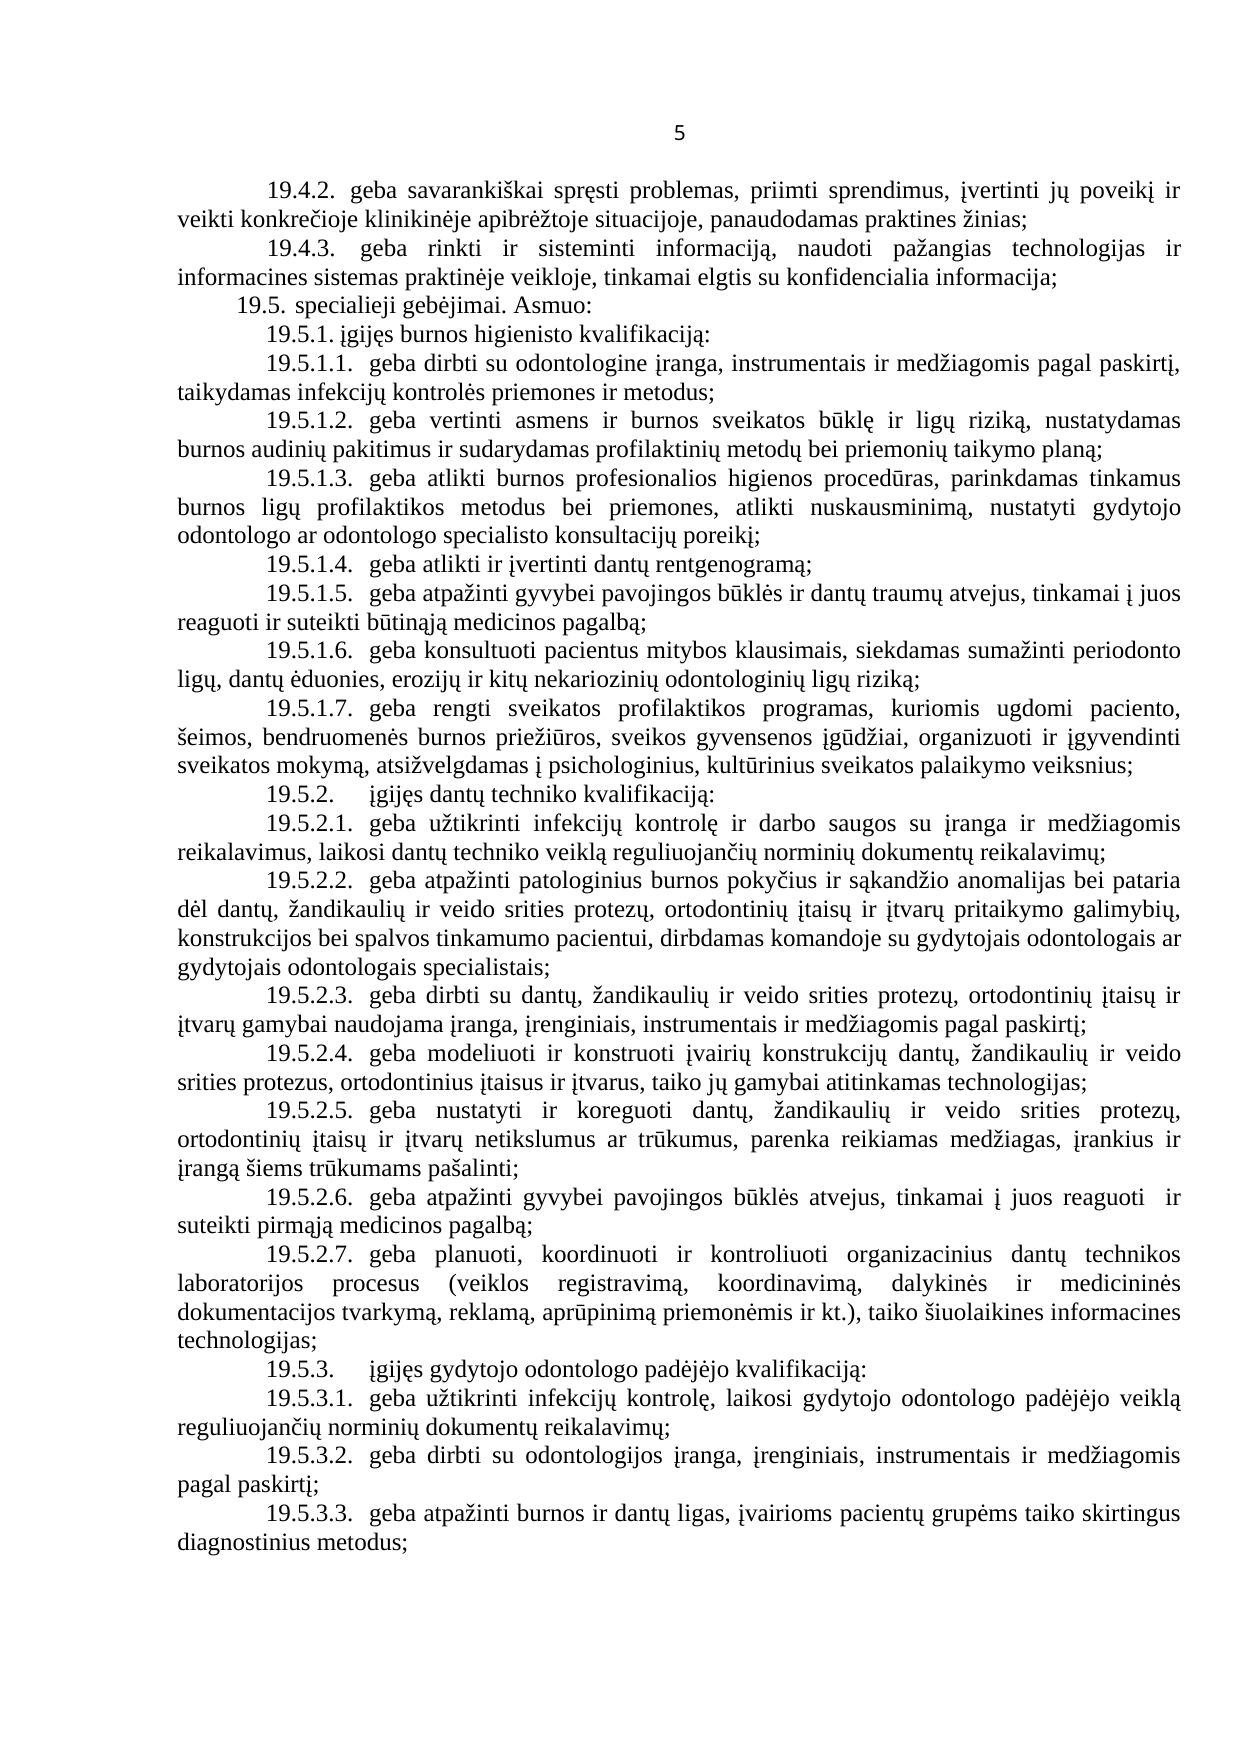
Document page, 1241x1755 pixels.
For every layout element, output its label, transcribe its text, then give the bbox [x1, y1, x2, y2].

text 19.5.3.1. geba užtikrinti infekcijų kontrolę, laikosi gydytojo odontologo padėjėjo veiklą reguliuojančių norminių dokumentų reikalavimų; [177, 1383, 1182, 1440]
text 19.5.1.1. geba dirbti su odontologine įranga, instrumentais ir medžiagomis pagal paskirtį, taikydamas infekcijų kontrolės priemones ir metodus; [177, 348, 1182, 405]
text 19.5.1.5. geba atpažinti gyvybei pavojingos būklės ir dantų traumų atvejus, tinkamai į juos reaguoti ir suteikti būtinąją medicinos pagalbą; [177, 578, 1182, 635]
text 19.5.1.3. geba atlikti burnos profesionalios higienos procedūras, parinkdamas tinkamus burnos ligų profilaktikos metodus bei priemones, atlikti nuskausminimą, nustatyti gydytojo odontologo ar odontologo specialisto konsultacijų poreikį; [177, 463, 1182, 549]
text 19.5.2.5. geba nustatyti ir koreguoti dantų, žandikaulių ir veido srities protezų, ortodontinių įtaisų ir įtvarų netikslumus ar trūkumus, parenka reikiamas medžiagas, įrankius ir įrangą šiems trūkumams pašalinti; [177, 1095, 1182, 1182]
text 19.5.3.2. geba dirbti su odontologijos įranga, įrenginiais, instrumentais ir medžiagomis pagal paskirtį; [177, 1440, 1182, 1498]
text 19.5.2.7. geba planuoti, koordinuoti ir kontroliuoti organizacinius dantų technikos laboratorijos procesus (veiklos registravimą, koordinavimą, dalykinės ir medicininės dokumentacijos tvarkymą, reklamą, aprūpinimą priemonėmis ir kt.), taiko šiuolaikines informacines technologijas; [177, 1239, 1182, 1354]
text 19.5.2.2. geba atpažinti patologinius burnos pokyčius ir sąkandžio anomalijas bei pataria dėl dantų, žandikaulių ir veido srities protezų, ortodontinių įtaisų ir įtvarų pritaikymo galimybių, konstrukcijos bei spalvos tinkamumo pacientui, dirbdamas komandoje su gydytojais odontologais ar gydytojais odontologais specialistais; [177, 865, 1182, 980]
text 19.5.3.3. geba atpažinti burnos ir dantų ligas, įvairioms pacientų grupėms taiko skirtingus diagnostinius metodus; [177, 1498, 1182, 1555]
text 19.5.1.2. geba vertinti asmens ir burnos sveikatos būklę ir ligų riziką, nustatydamas burnos audinių pakitimus ir sudarydamas profilaktinių metodų bei priemonių taikymo planą; [177, 405, 1182, 463]
text 19.5.2. įgijęs dantų techniko kvalifikaciją: [177, 779, 1182, 808]
text 19.4.2. geba savarankiškai spręsti problemas, priimti sprendimus, įvertinti jų poveikį ir veikti konkrečioje klinikinėje apibrėžtoje situacijoje, panaudodamas praktines žinias; [177, 175, 1182, 233]
text 19.5.1.4. geba atlikti ir įvertinti dantų rentgenogramą; [177, 549, 1182, 578]
text 19.4.3. geba rinkti ir sisteminti informaciją, naudoti pažangias technologijas ir informacines sistemas praktinėje veikloje, tinkamai elgtis su konfidencialia informacija; [177, 233, 1182, 290]
text 19.5.3. įgijęs gydytojo odontologo padėjėjo kvalifikaciją: [177, 1354, 1182, 1383]
text 19.5.1.6. geba konsultuoti pacientus mitybos klausimais, siekdamas sumažinti periodonto ligų, dantų ėduonies, erozijų ir kitų nekariozinių odontologinių ligų riziką; [177, 635, 1182, 693]
text 19.5.2.4. geba modeliuoti ir konstruoti įvairių konstrukcijų dantų, žandikaulių ir veido srities protezus, ortodontinius įtaisus ir įtvarus, taiko jų gamybai atitinkamas technologijas; [177, 1038, 1182, 1095]
text 19.5.2.3. geba dirbti su dantų, žandikaulių ir veido srities protezų, ortodontinių įtaisų ir įtvarų gamybai naudojama įranga, įrenginiais, instrumentais ir medžiagomis pagal paskirtį; [177, 980, 1182, 1038]
text 19.5.1.7. geba rengti sveikatos profilaktikos programas, kuriomis ugdomi paciento, šeimos, bendruomenės burnos priežiūros, sveikos gyvensenos įgūdžiai, organizuoti ir įgyvendinti sveikatos mokymą, atsižvelgdamas į psichologinius, kultūrinius sveikatos palaikymo veiksnius; [177, 693, 1182, 779]
text 19.5.1. įgijęs burnos higienisto kvalifikaciją: [266, 319, 1182, 348]
text 19.5.2.1. geba užtikrinti infekcijų kontrolę ir darbo saugos su įranga ir medžiagomis reikalavimus, laikosi dantų techniko veiklą reguliuojančių norminių dokumentų reikalavimų; [177, 808, 1182, 865]
text 19.5.2.6. geba atpažinti gyvybei pavojingos būklės atvejus, tinkamai į juos reaguoti ir suteikti pirmąją medicinos pagalbą; [177, 1182, 1182, 1239]
text 19.5. specialieji gebėjimai. Asmuo: [236, 290, 1182, 319]
